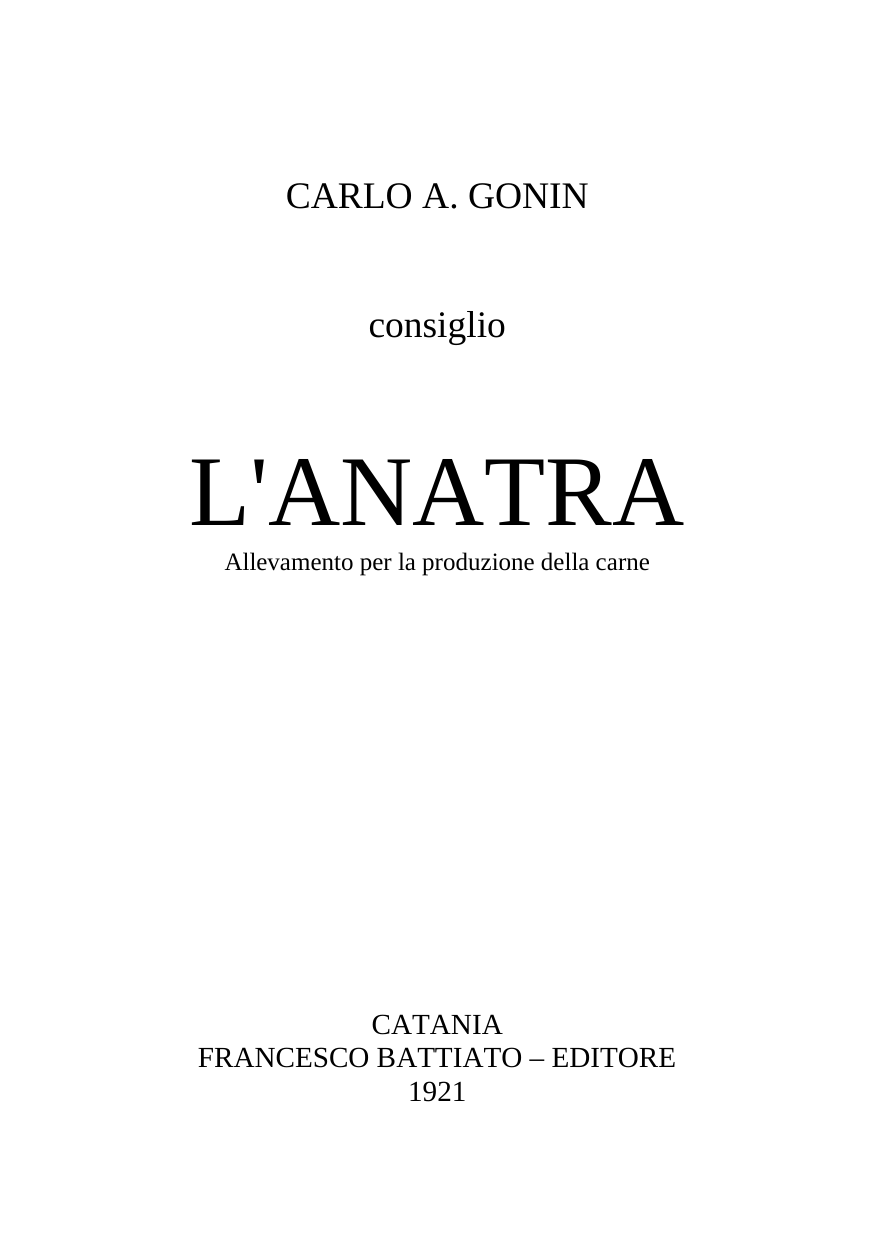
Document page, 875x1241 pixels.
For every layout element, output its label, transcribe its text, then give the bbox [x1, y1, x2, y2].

text Allevamento per la produzione della carne [106, 547, 768, 576]
text 1921 [106, 1074, 768, 1108]
text FRANCESCO BATTIATO – EDITORE [106, 1041, 768, 1074]
text L'ANATRA [106, 432, 768, 547]
text consiglio [106, 303, 768, 346]
text CARLO A. GONIN [106, 173, 768, 216]
text CATANIA [106, 1007, 768, 1041]
